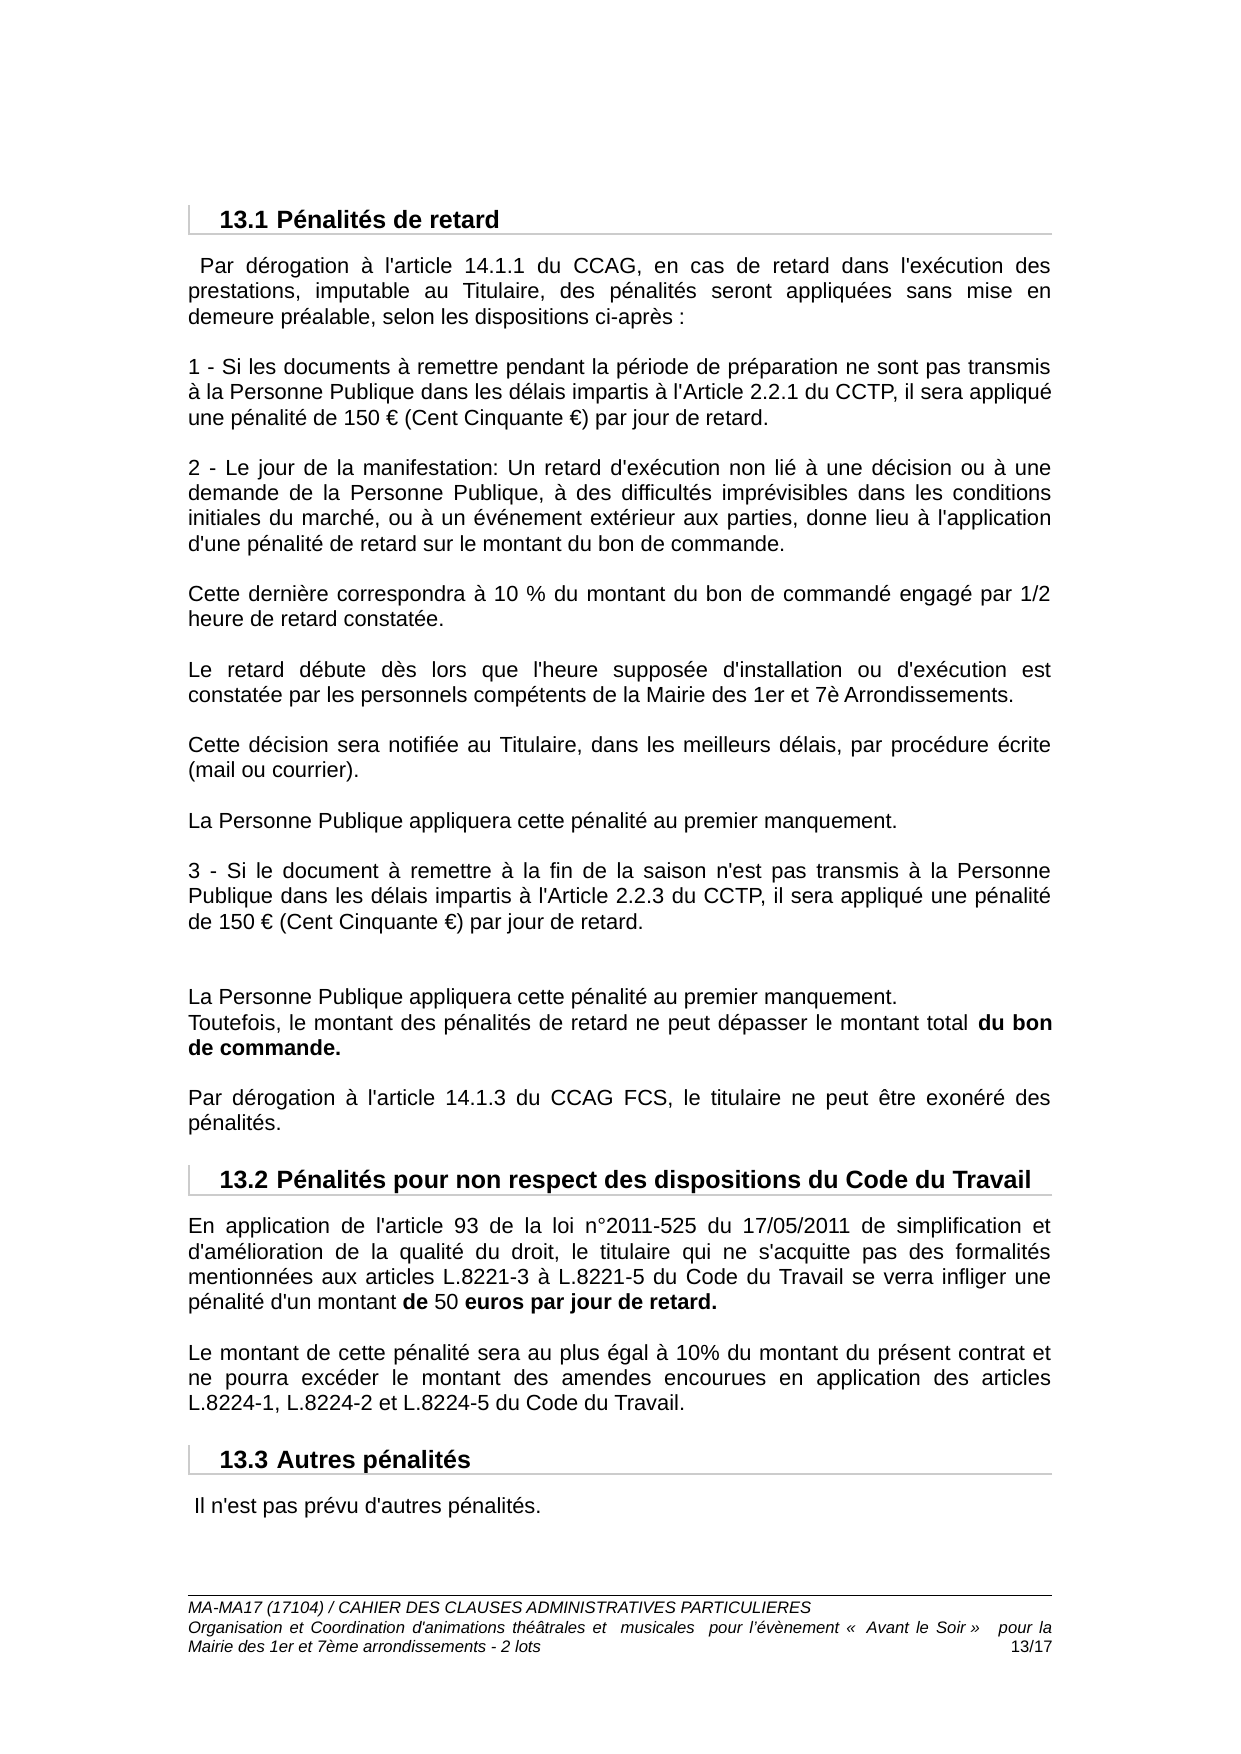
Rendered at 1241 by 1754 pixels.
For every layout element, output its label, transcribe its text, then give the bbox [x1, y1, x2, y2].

text Il n'est pas prévu d'autres pénalités. [188, 1493, 1052, 1518]
text 3 - Si le document à remettre à la fin de la saison n'est pas transmis à la Personne Publique dans les délais impartis à l'Article 2.2.3 du CCTP, il sera appliqué une pénalité de 150 € (Cent Cinquante €) par jour de retard. [188, 858, 1052, 934]
subtitle Pénalités de retard [188, 204, 1052, 233]
text Par dérogation à l'article 14.1.3 du CCAG FCS, le titulaire ne peut être exonéré des pénalités. [188, 1085, 1052, 1135]
text Cette dernière correspondra à 10 % du montant du bon de commandé engagé par 1/2 heure de retard constatée. [188, 581, 1052, 631]
text La Personne Publique appliquera cette pénalité au premier manquement. [188, 984, 1052, 1009]
text Le montant de cette pénalité sera au plus égal à 10% du montant du présent contrat et ne pourra excéder le montant des amendes encourues en application des articles L.8224-1, L.8224-2 et L.8224-5 du Code du Travail. [188, 1339, 1052, 1415]
text Le retard débute dès lors que l'heure supposée d'installation ou d'exécution est constatée par les personnels compétents de la Mairie des 1er et 7è Arrondissements. [188, 656, 1052, 707]
text En application de l'article 93 de la loi n°2011-525 du 17/05/2011 de simplification et d'amélioration de la qualité du droit, le titulaire qui ne s'acquitte pas des formalités mentionnées aux articles L.8221-3 à L.8221-5 du Code du Travail se verra infliger une pénalité d'un montant de 50 euros par jour de retard. [188, 1213, 1052, 1314]
text Par dérogation à l'article 14.1.1 du CCAG, en cas de retard dans l'exécution des prestations, imputable au Titulaire, des pénalités seront appliquées sans mise en demeure préalable, selon les dispositions ci-après : [188, 253, 1052, 329]
subtitle Pénalités pour non respect des dispositions du Code du Travail [190, 1165, 1052, 1194]
subtitle Autres pénalités [188, 1444, 1052, 1473]
text 1 - Si les documents à remettre pendant la période de préparation ne sont pas transmis à la Personne Publique dans les délais impartis à l'Article 2.2.1 du CCTP, il sera appliqué une pénalité de 150 € (Cent Cinquante €) par jour de retard. [188, 354, 1052, 429]
text 2 - Le jour de la manifestation: Un retard d'exécution non lié à une décision ou à une demande de la Personne Publique, à des difficultés imprévisibles dans les conditions initiales du marché, ou à un événement extérieur aux parties, donne lieu à l'application d'une pénalité de retard sur le montant du bon de commande. [188, 455, 1052, 556]
text Toutefois, le montant des pénalités de retard ne peut dépasser le montant total du bon de commande. [188, 1009, 1052, 1060]
text La Personne Publique appliquera cette pénalité au premier manquement. [188, 808, 1052, 833]
text Cette décision sera notifiée au Titulaire, dans les meilleurs délais, par procédure écrite (mail ou courrier). [188, 732, 1052, 782]
